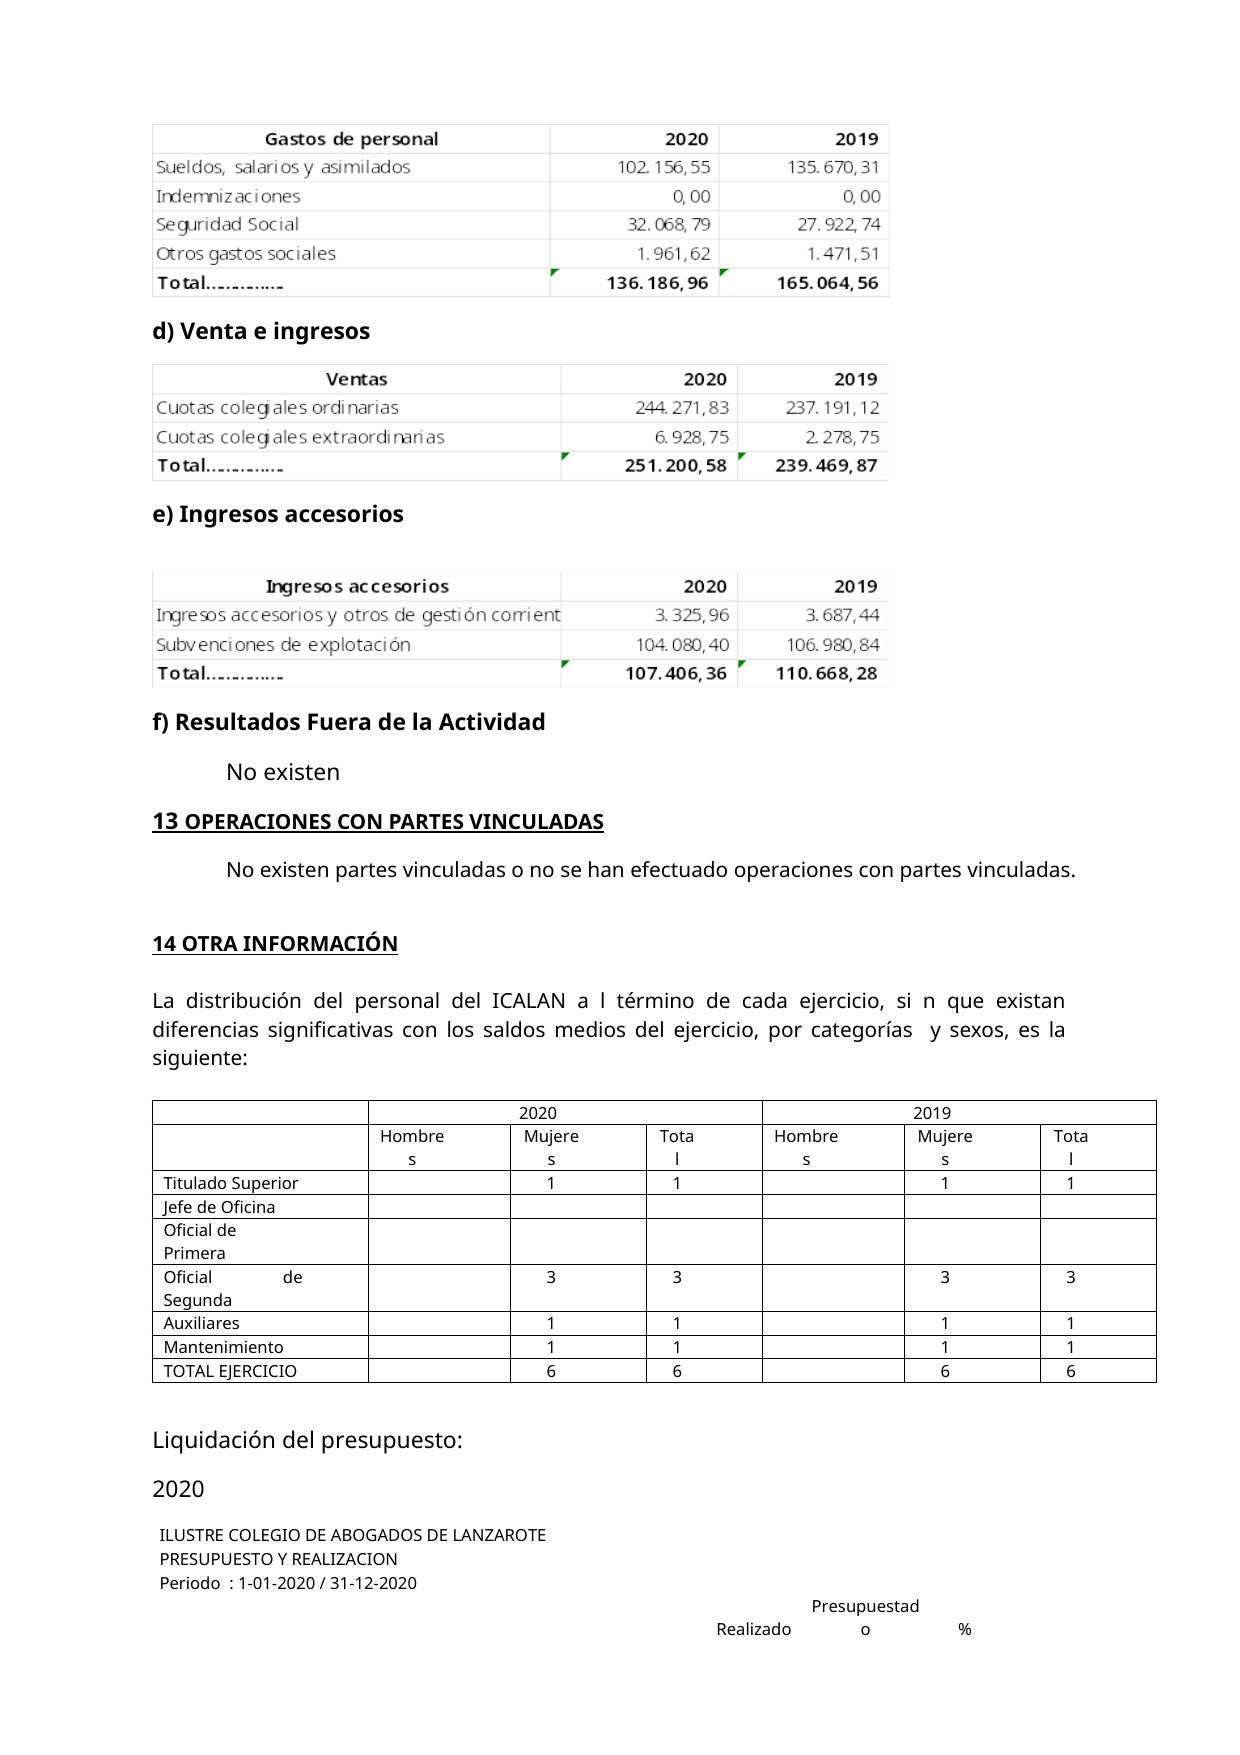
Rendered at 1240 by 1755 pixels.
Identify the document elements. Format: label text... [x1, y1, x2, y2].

text Liquidación del presupuesto: [152, 1423, 1127, 1455]
table_header [153, 1101, 368, 1124]
table_cell PRESUPUESTO Y REALIZACION [152, 1547, 704, 1571]
table_header ILUSTRE COLEGIO DE ABOGADOS DE LANZAROTE [152, 1523, 704, 1547]
table_cell [369, 1171, 510, 1194]
text La distribución del personal del ICALAN a l término de cada ejercicio, si n que existan diferencias significativas con los saldos medios del ejercicio, por categorías y sexos, es la siguiente: [152, 986, 1068, 1072]
table_cell [511, 1195, 646, 1218]
table_cell [152, 1595, 704, 1640]
table_cell 1 [905, 1171, 1040, 1194]
table_cell [804, 1571, 927, 1595]
table_cell 1 [511, 1336, 646, 1358]
table_cell [905, 1195, 1040, 1218]
text 2020 [152, 1473, 1127, 1504]
table_cell [511, 1219, 646, 1264]
table_cell % [928, 1595, 1002, 1640]
table_header [704, 1523, 803, 1547]
table_cell [763, 1171, 904, 1194]
table_cell Hombres [763, 1125, 904, 1170]
table_header [804, 1523, 927, 1547]
table_cell Presupuestado [804, 1595, 927, 1640]
table_cell [905, 1219, 1040, 1264]
table_cell Total [647, 1125, 762, 1170]
table_cell Hombres [369, 1125, 510, 1170]
text e) Ingresos accesorios [152, 498, 1127, 529]
table_cell Oficial de Segunda [153, 1265, 368, 1311]
table_cell 6 [511, 1359, 646, 1382]
table_cell [763, 1312, 904, 1334]
table_cell [763, 1359, 904, 1382]
table_cell [928, 1547, 1002, 1571]
table_header 2019 [763, 1101, 1156, 1124]
table_cell 1 [511, 1312, 646, 1334]
text 14 OTRA INFORMACIÓN [152, 929, 1181, 958]
table_cell [763, 1265, 904, 1311]
table_cell [763, 1336, 904, 1358]
table_cell Periodo : 1-01-2020 / 31-12-2020 [152, 1571, 704, 1595]
table_cell Titulado Superior [153, 1171, 368, 1194]
table_cell 1 [647, 1171, 762, 1194]
table_cell 3 [647, 1265, 762, 1311]
table_cell Realizado [704, 1595, 803, 1640]
table_cell [153, 1125, 368, 1170]
table_header [928, 1523, 1002, 1547]
table_cell Total [1041, 1125, 1156, 1170]
table_cell Jefe de Oficina [153, 1195, 368, 1218]
table_cell 3 [511, 1265, 646, 1311]
table_cell TOTAL EJERCICIO [153, 1359, 368, 1382]
table_cell 6 [647, 1359, 762, 1382]
table_cell 1 [1041, 1312, 1156, 1334]
text 13 OPERACIONES CON PARTES VINCULADAS [152, 805, 1127, 836]
table_cell 1 [647, 1336, 762, 1358]
table_cell [763, 1219, 904, 1264]
table_cell 1 [905, 1336, 1040, 1358]
table_cell Oficial de Primera [153, 1219, 368, 1264]
table_cell Mantenimiento [153, 1336, 368, 1358]
table_cell [704, 1547, 803, 1571]
table_cell Auxiliares [153, 1312, 368, 1334]
table_cell 6 [905, 1359, 1040, 1382]
table_cell [369, 1219, 510, 1264]
table_cell [1041, 1219, 1156, 1264]
table_cell 3 [905, 1265, 1040, 1311]
table_cell [704, 1571, 803, 1595]
text d) Venta e ingresos [152, 315, 1127, 346]
table_cell [647, 1195, 762, 1218]
text f) Resultados Fuera de la Actividad [152, 706, 1127, 737]
table_cell [369, 1265, 510, 1311]
table_cell 1 [905, 1312, 1040, 1334]
table_cell [369, 1195, 510, 1218]
table_cell [1041, 1195, 1156, 1218]
table_cell 3 [1041, 1265, 1156, 1311]
table_cell 1 [1041, 1171, 1156, 1194]
table_cell [369, 1336, 510, 1358]
table_cell [763, 1195, 904, 1218]
table_cell [804, 1547, 927, 1571]
table_cell Mujeres [905, 1125, 1040, 1170]
table_cell [369, 1312, 510, 1334]
table_cell 1 [511, 1171, 646, 1194]
table_cell 1 [647, 1312, 762, 1334]
table_header 2020 [369, 1101, 762, 1124]
table_cell [647, 1219, 762, 1264]
table_cell 1 [1041, 1336, 1156, 1358]
text No existen partes vinculadas o no se han efectuado operaciones con partes vinculadas. [152, 855, 1127, 883]
table_cell [369, 1359, 510, 1382]
table_cell [928, 1571, 1002, 1595]
table_cell Mujeres [511, 1125, 646, 1170]
table_cell 6 [1041, 1359, 1156, 1382]
text No existen [152, 756, 1127, 787]
